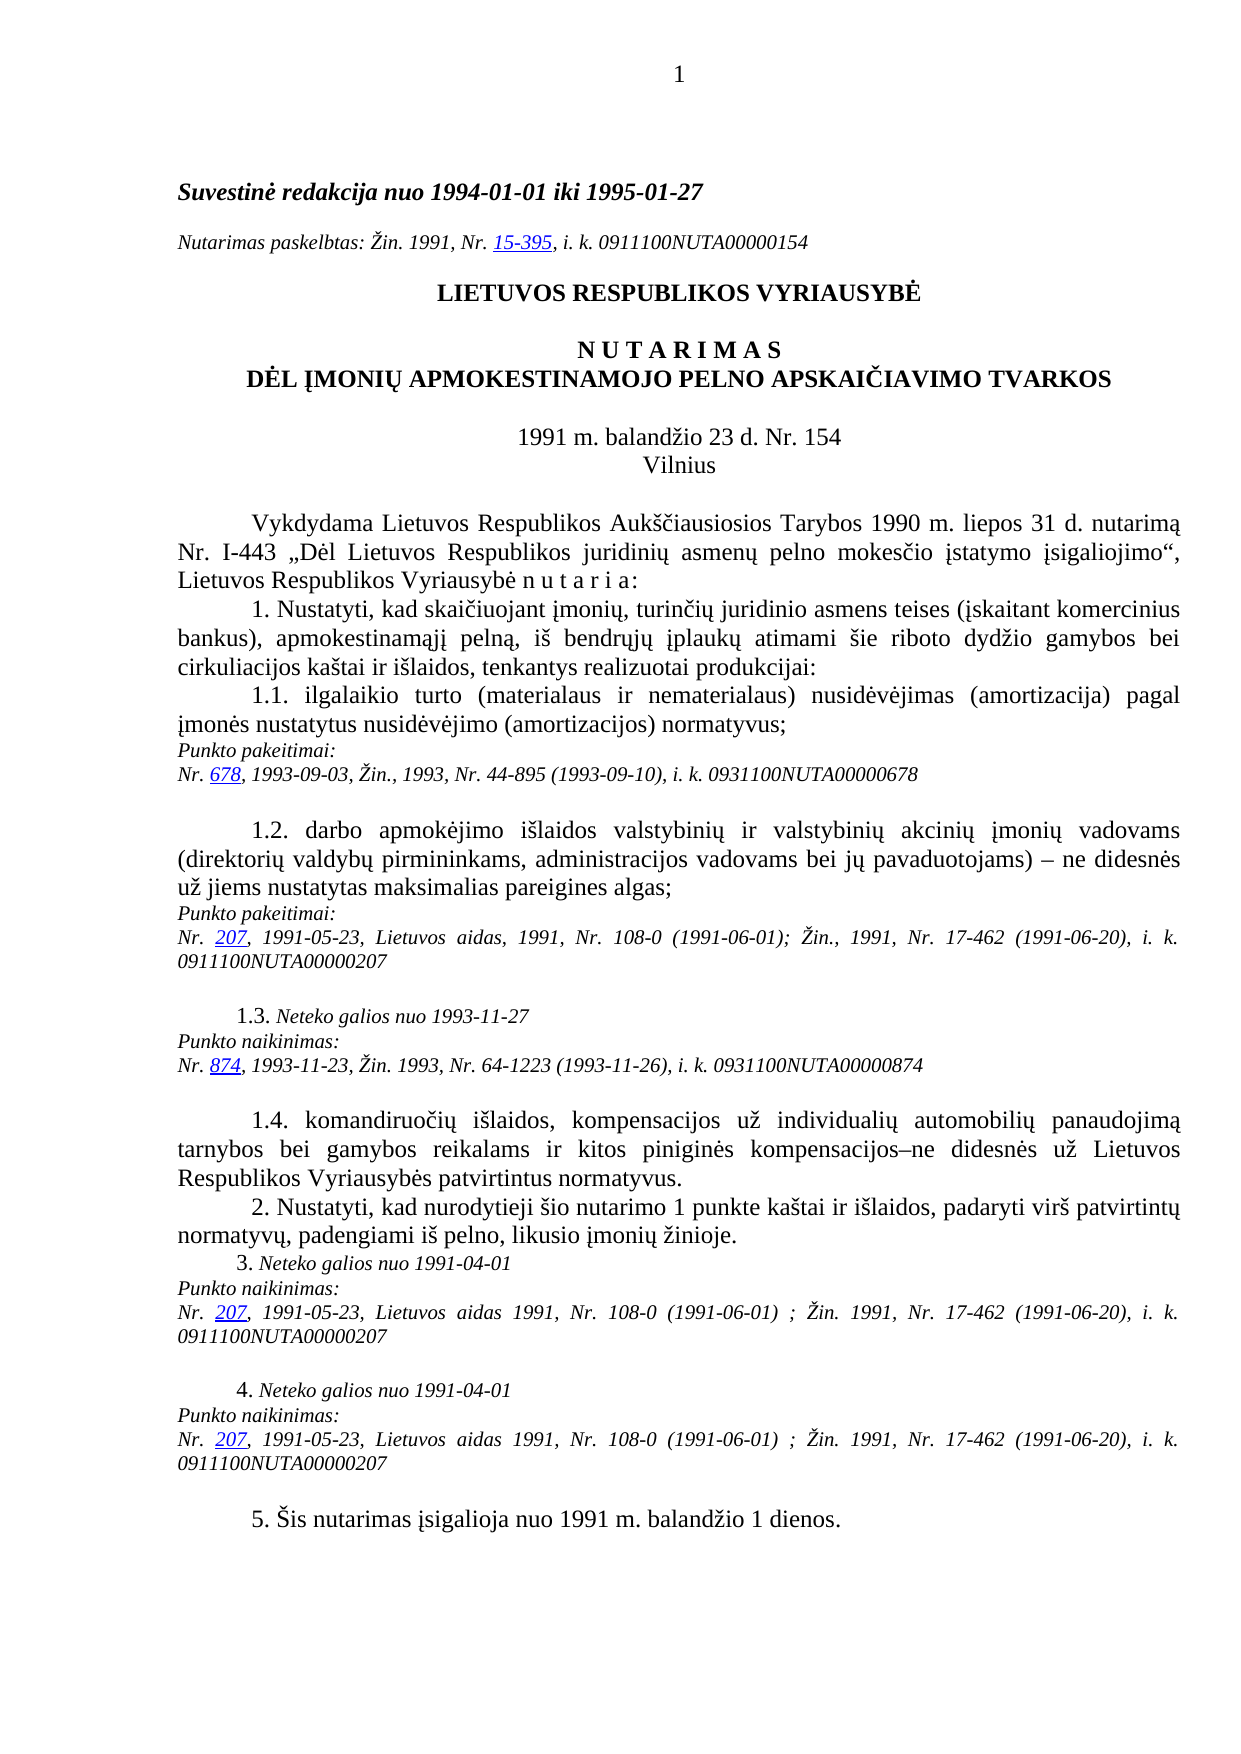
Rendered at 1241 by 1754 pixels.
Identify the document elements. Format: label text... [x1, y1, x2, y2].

text DĖL ĮMONIŲ APMOKESTINAMOJO PELNO APSKAIČIAVIMO TVARKOS [177, 364, 1181, 393]
text Nutarimas paskelbtas: Žin. 1991, Nr. 15-395, i. k. 0911100NUTA00000154 [177, 230, 1181, 254]
text Nr. 207, 1991-05-23, Lietuvos aidas 1991, Nr. 108-0 (1991-06-01) ; Žin. 1991, Nr. 17-462 (1991-06-20), i. k. 0911100NUTA00000207 [177, 1299, 1181, 1348]
text Vilnius [177, 451, 1181, 479]
text Nr. 207, 1991-05-23, Lietuvos aidas, 1991, Nr. 108-0 (1991-06-01); Žin., 1991, Nr. 17-462 (1991-06-20), i. k. 0911100NUTA00000207 [177, 925, 1181, 973]
text Punkto naikinimas: [177, 1028, 1181, 1053]
text LIETUVOS RESPUBLIKOS VYRIAUSYBĖ [177, 278, 1181, 307]
text 1. Nustatyti, kad skaičiuojant įmonių, turinčių juridinio asmens teises (įskaitant komercinius bankus), apmokestinamąjį pelną, iš bendrųjų įplaukų atimami šie riboto dydžio gamybos bei cirkuliacijos kaštai ir išlaidos, tenkantys realizuotai produkcijai: [177, 594, 1181, 681]
text 2. Nustatyti, kad nurodytieji šio nutarimo 1 punkte kaštai ir išlaidos, padaryti virš patvirtintų normatyvų, padengiami iš pelno, likusio įmonių žinioje. [177, 1192, 1181, 1249]
text Punkto pakeitimai: [177, 738, 1181, 762]
text Nr. 207, 1991-05-23, Lietuvos aidas 1991, Nr. 108-0 (1991-06-01) ; Žin. 1991, Nr. 17-462 (1991-06-20), i. k. 0911100NUTA00000207 [177, 1427, 1181, 1475]
text Vykdydama Lietuvos Respublikos Aukščiausiosios Tarybos 1990 m. liepos 31 d. nutarimą Nr. I-443 „Dėl Lietuvos Respublikos juridinių asmenų pelno mokesčio įstatymo įsigaliojimo“, Lietuvos Respublikos Vyriausybė nutaria: [177, 508, 1181, 594]
text Nr. 874, 1993-11-23, Žin. 1993, Nr. 64-1223 (1993-11-26), i. k. 0931100NUTA00000874 [177, 1053, 1181, 1077]
text 1.3. Neteko galios nuo 1993-11-27 [177, 1002, 1181, 1028]
text Punkto naikinimas: [177, 1276, 1181, 1299]
text Nr. 678, 1993-09-03, Žin., 1993, Nr. 44-895 (1993-09-10), i. k. 0931100NUTA00000678 [177, 762, 1181, 786]
text Punkto naikinimas: [177, 1403, 1181, 1427]
text 1.2. darbo apmokėjimo išlaidos valstybinių ir valstybinių akcinių įmonių vadovams (direktorių valdybų pirmininkams, administracijos vadovams bei jų pavaduotojams) – ne didesnės už jiems nustatytas maksimalias pareigines algas; [177, 815, 1181, 901]
text N U T A R I M A S [177, 336, 1181, 364]
text 3. Neteko galios nuo 1991-04-01 [177, 1249, 1181, 1276]
text 1.1. ilgalaikio turto (materialaus ir nematerialaus) nusidėvėjimas (amortizacija) pagal įmonės nustatytus nusidėvėjimo (amortizacijos) normatyvus; [177, 681, 1181, 738]
text 5. Šis nutarimas įsigalioja nuo 1991 m. balandžio 1 dienos. [177, 1504, 1181, 1532]
text 1991 m. balandžio 23 d. Nr. 154 [177, 422, 1181, 451]
text 4. Neteko galios nuo 1991-04-01 [177, 1376, 1181, 1403]
text Punkto pakeitimai: [177, 901, 1181, 925]
text Suvestinė redakcija nuo 1994-01-01 iki 1995-01-27 [177, 177, 1181, 206]
text 1.4. komandiruočių išlaidos, kompensacijos už individualių automobilių panaudojimą tarnybos bei gamybos reikalams ir kitos piniginės kompensacijos–ne didesnės už Lietuvos Respublikos Vyriausybės patvirtintus normatyvus. [177, 1105, 1181, 1192]
